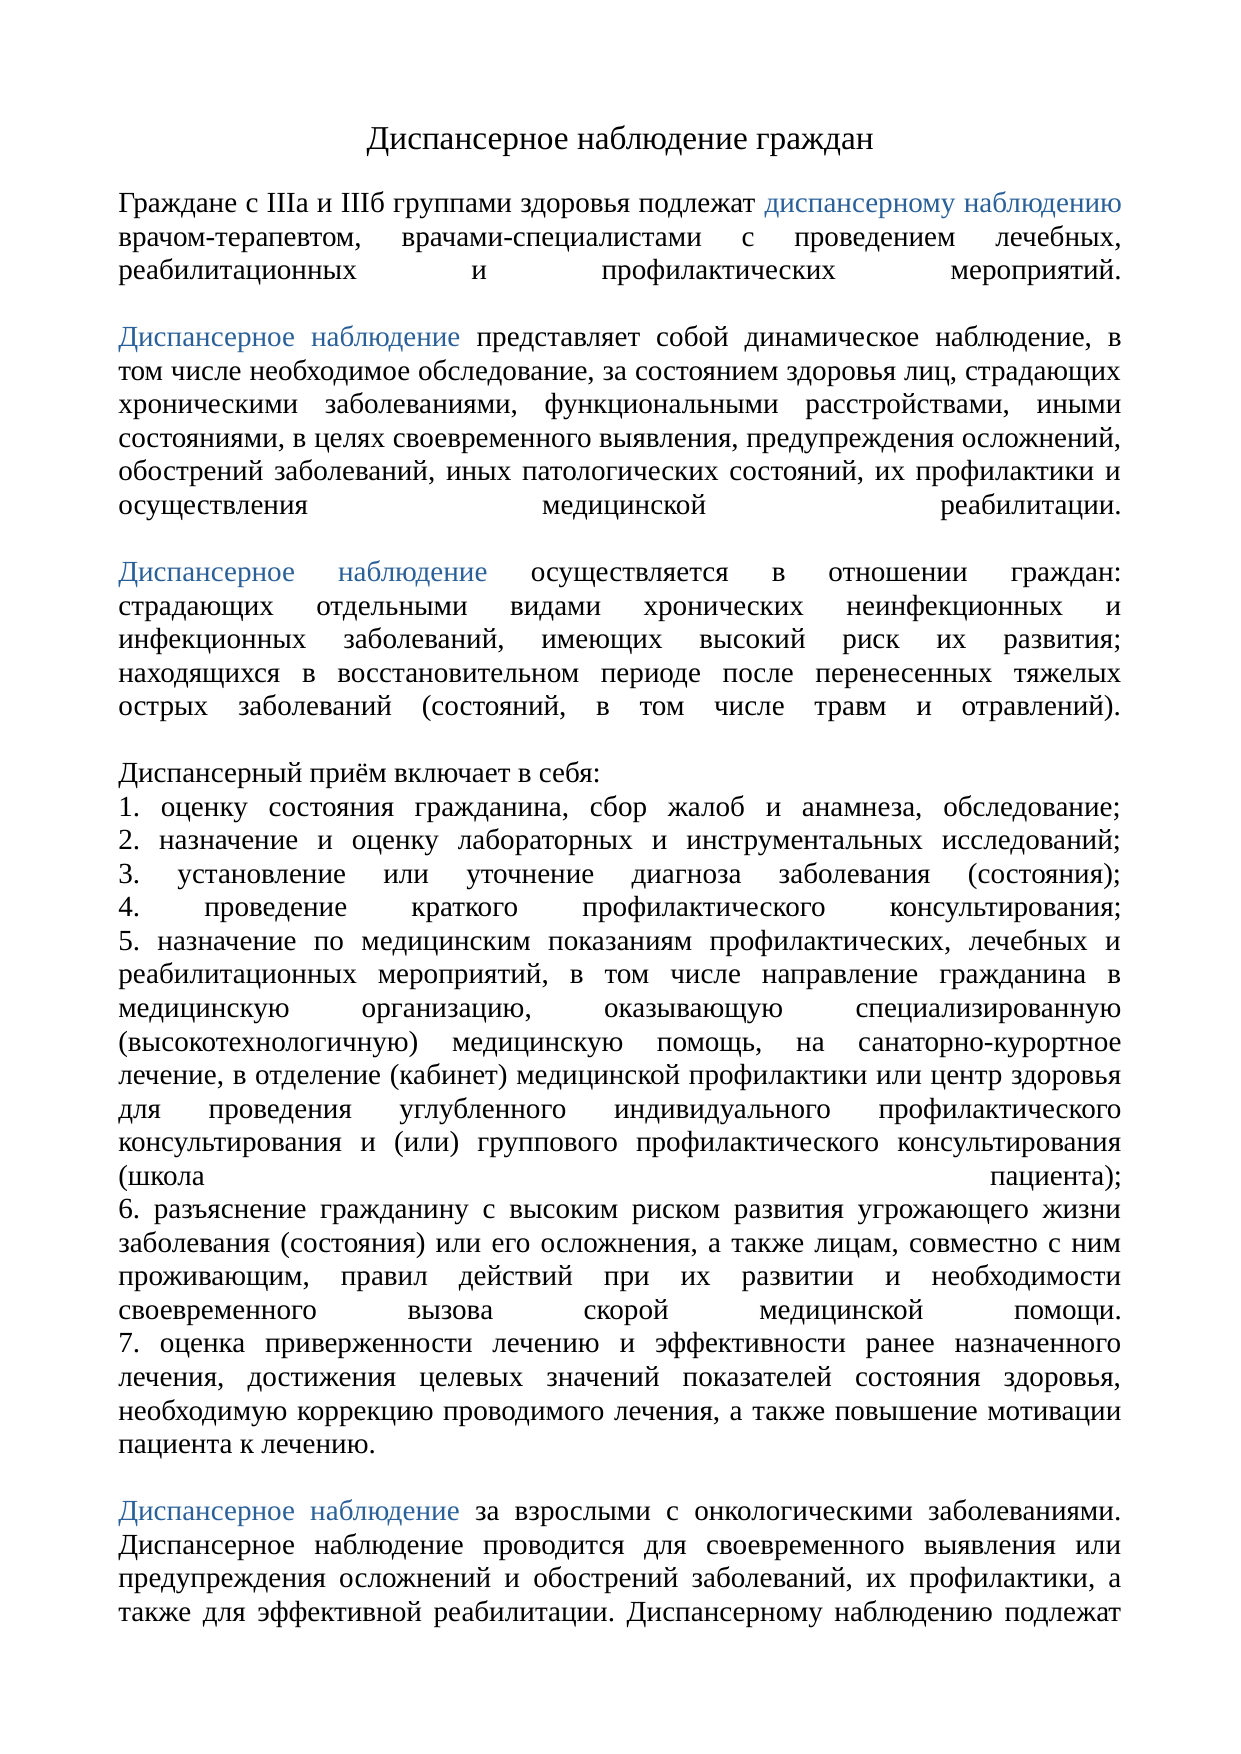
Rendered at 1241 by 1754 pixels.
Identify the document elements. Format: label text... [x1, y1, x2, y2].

text Диспансерный приём включает в себя: [118, 755, 1122, 789]
text 1. оценку состояния гражданина, сбор жалоб и анамнеза, обследование; 2. назначение и оценку лабораторных и инструментальных исследований; 3. установление или уточнение диагноза заболевания (состояния); 4. проведение краткого профилактического консультирования; 5. назначение по медицинским показаниям профилактических, лечебных и реабилитационных мероприятий, в том числе направление гражданина в медицинскую организацию, оказывающую специализированную (высокотехнологичную) медицинскую помощь, на санаторно-курортное лечение, в отделение (кабинет) медицинской профилактики или центр здоровья для проведения углубленного индивидуального профилактического консультирования и (или) группового профилактического консультирования (школа пациента); 6. разъяснение гражданину с высоким риском развития угрожающего жизни заболевания (состояния) или его осложнения, а также лицам, совместно с ним проживающим, правил действий при их развитии и необходимости своевременного вызова скорой медицинской помощи. 7. оценка приверженности лечению и эффективности ранее назначенного лечения, достижения целевых значений показателей состояния здоровья, необходимую коррекцию проводимого лечения, а также повышение мотивации пациента к лечению. [118, 789, 1122, 1460]
text Граждане с IIIa и IIIб группами здоровья подлежат диспансерному наблюдению врачом-терапевтом, врачами-специалистами с проведением лечебных, реабилитационных и профилактических мероприятий. Диспансерное наблюдение представляет собой динамическое наблюдение, в том числе необходимое обследование, за состоянием здоровья лиц, страдающих хроническими заболеваниями, функциональными расстройствами, иными состояниями, в целях своевременного выявления, предупреждения осложнений, обострений заболеваний, иных патологических состояний, их профилактики и осуществления медицинской реабилитации. Диспансерное наблюдение осуществляется в отношении граждан: страдающих отдельными видами хронических неинфекционных и инфекционных заболеваний, имеющих высокий риск их развития; находящихся в восстановительном периоде после перенесенных тяжелых острых заболеваний (состояний, в том числе травм и отравлений). [118, 185, 1122, 755]
text Диспансерное наблюдение граждан [118, 118, 1122, 156]
text Диспансерное наблюдение за взрослыми с онкологическими заболеваниями. Диспансерное наблюдение проводится для своевременного выявления или предупреждения осложнений и обострений заболеваний, их профилактики, а также для эффективной реабилитации. Диспансерному наблюдению подлежат [118, 1493, 1122, 1627]
